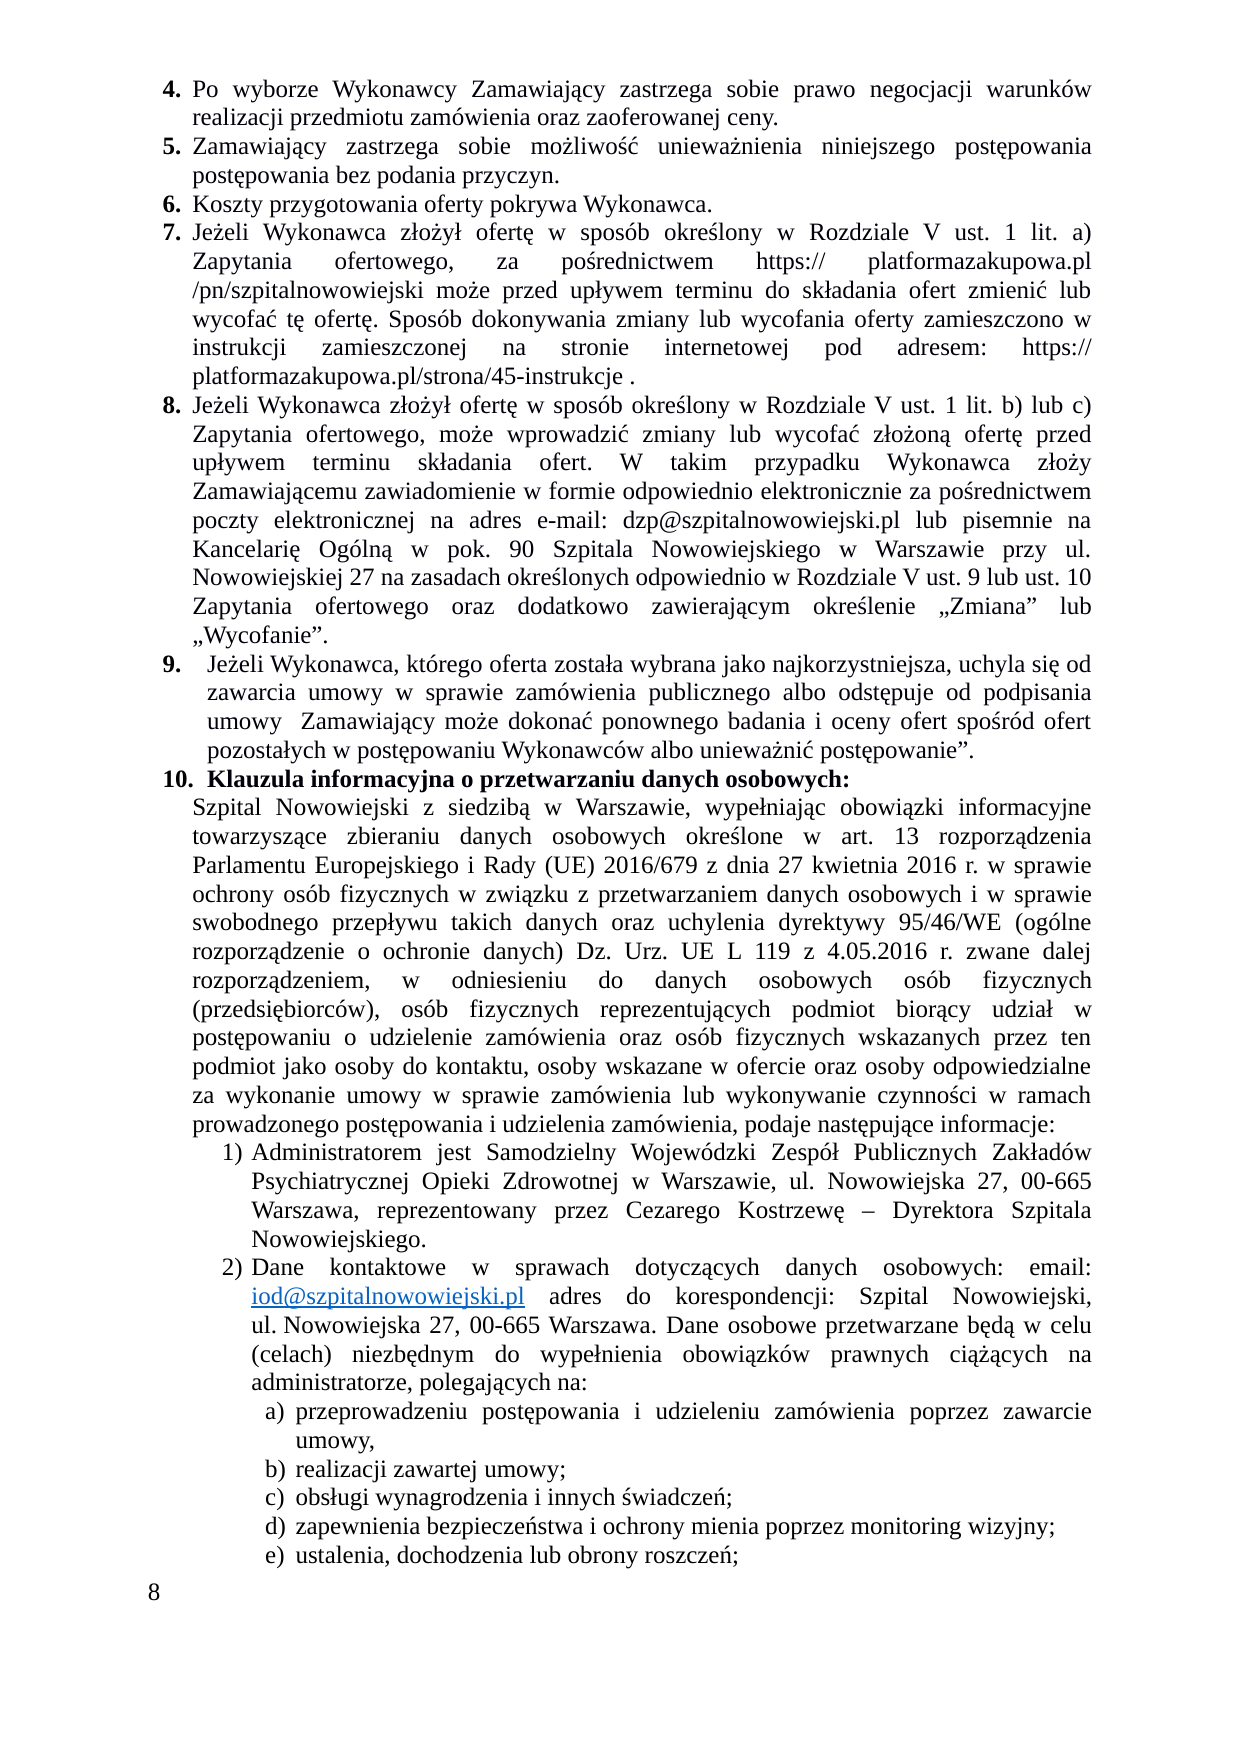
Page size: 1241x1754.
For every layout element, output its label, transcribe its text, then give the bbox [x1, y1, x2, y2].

list Po wyborze Wykonawcy Zamawiający zastrzega sobie prawo negocjacji warunków realizacji przedmiotu zamówienia oraz zaoferowanej ceny. [162, 74, 1092, 131]
list Koszty przygotowania oferty pokrywa Wykonawca. [162, 189, 1092, 217]
text Szpital Nowowiejski z siedzibą w Warszawie, wypełniając obowiązki informacyjne towarzyszące zbieraniu danych osobowych określone w art. 13 rozporządzenia Parlamentu Europejskiego i Rady (UE) 2016/679 z dnia 27 kwietnia 2016 r. w sprawie ochrony osób fizycznych w związku z przetwarzaniem danych osobowych i w sprawie swobodnego przepływu takich danych oraz uchylenia dyrektywy 95/46/WE (ogólne rozporządzenie o ochronie danych) Dz. Urz. UE L 119 z 4.05.2016 r. zwane dalej rozporządzeniem, w odniesieniu do danych osobowych osób fizycznych (przedsiębiorców), osób fizycznych reprezentujących podmiot biorący udział w postępowaniu o udzielenie zamówienia oraz osób fizycznych wskazanych przez ten podmiot jako osoby do kontaktu, osoby wskazane w ofercie oraz osoby odpowiedzialne za wykonanie umowy w sprawie zamówienia lub wykonywanie czynności w ramach prowadzonego postępowania i udzielenia zamówienia, podaje następujące informacje: [192, 792, 1092, 1137]
list Jeżeli Wykonawca, którego oferta została wybrana jako najkorzystniejsza, uchyla się od zawarcia umowy w sprawie zamówienia publicznego albo odstępuje od podpisania umowy Zamawiający może dokonać ponownego badania i oceny ofert spośród ofert pozostałych w postępowaniu Wykonawców albo unieważnić postępowanie”. [162, 649, 1092, 764]
text c) obsługi wynagrodzenia i innych świadczeń; [265, 1482, 1092, 1511]
text b) realizacji zawartej umowy; [265, 1454, 1092, 1482]
text 2) Dane kontaktowe w sprawach dotyczących danych osobowych: email: iod@szpitalnowowiejski.pl adres do korespondencji: Szpital Nowowiejski, ul. Nowowiejska 27, 00-665 Warszawa. Dane osobowe przetwarzane będą w celu (celach) niezbędnym do wypełnienia obowiązków prawnych ciążących na administratorze, polegających na: [222, 1252, 1092, 1396]
text a) przeprowadzeniu postępowania i udzieleniu zamówienia poprzez zawarcie umowy, [265, 1396, 1092, 1454]
list Klauzula informacyjna o przetwarzaniu danych osobowych: [162, 764, 1092, 792]
list Jeżeli Wykonawca złożył ofertę w sposób określony w Rozdziale V ust. 1 lit. b) lub c) Zapytania ofertowego, może wprowadzić zmiany lub wycofać złożoną ofertę przed upływem terminu składania ofert. W takim przypadku Wykonawca złoży Zamawiającemu zawiadomienie w formie odpowiednio elektronicznie za pośrednictwem poczty elektronicznej na adres e-mail: dzp@szpitalnowowiejski.pl lub pisemnie na Kancelarię Ogólną w pok. 90 Szpitala Nowowiejskiego w Warszawie przy ul. Nowowiejskiej 27 na zasadach określonych odpowiednio w Rozdziale V ust. 9 lub ust. 10 Zapytania ofertowego oraz dodatkowo zawierającym określenie „Zmiana” lub „Wycofanie”. [162, 390, 1092, 649]
text 1) Administratorem jest Samodzielny Wojewódzki Zespół Publicznych Zakładów Psychiatrycznej Opieki Zdrowotnej w Warszawie, ul. Nowowiejska 27, 00-665 Warszawa, reprezentowany przez Cezarego Kostrzewę – Dyrektora Szpitala Nowowiejskiego. [222, 1137, 1092, 1252]
text e) ustalenia, dochodzenia lub obrony roszczeń; [265, 1540, 1092, 1569]
list Jeżeli Wykonawca złożył ofertę w sposób określony w Rozdziale V ust. 1 lit. a) Zapytania ofertowego, za pośrednictwem https:// platformazakupowa.pl /pn/szpitalnowowiejski może przed upływem terminu do składania ofert zmienić lub wycofać tę ofertę. Sposób dokonywania zmiany lub wycofania oferty zamieszczono w instrukcji zamieszczonej na stronie internetowej pod adresem: https:// platformazakupowa.pl/strona/45-instrukcje . [162, 217, 1092, 390]
list Zamawiający zastrzega sobie możliwość unieważnienia niniejszego postępowania postępowania bez podania przyczyn. [162, 131, 1092, 189]
text d) zapewnienia bezpieczeństwa i ochrony mienia poprzez monitoring wizyjny; [265, 1511, 1092, 1540]
